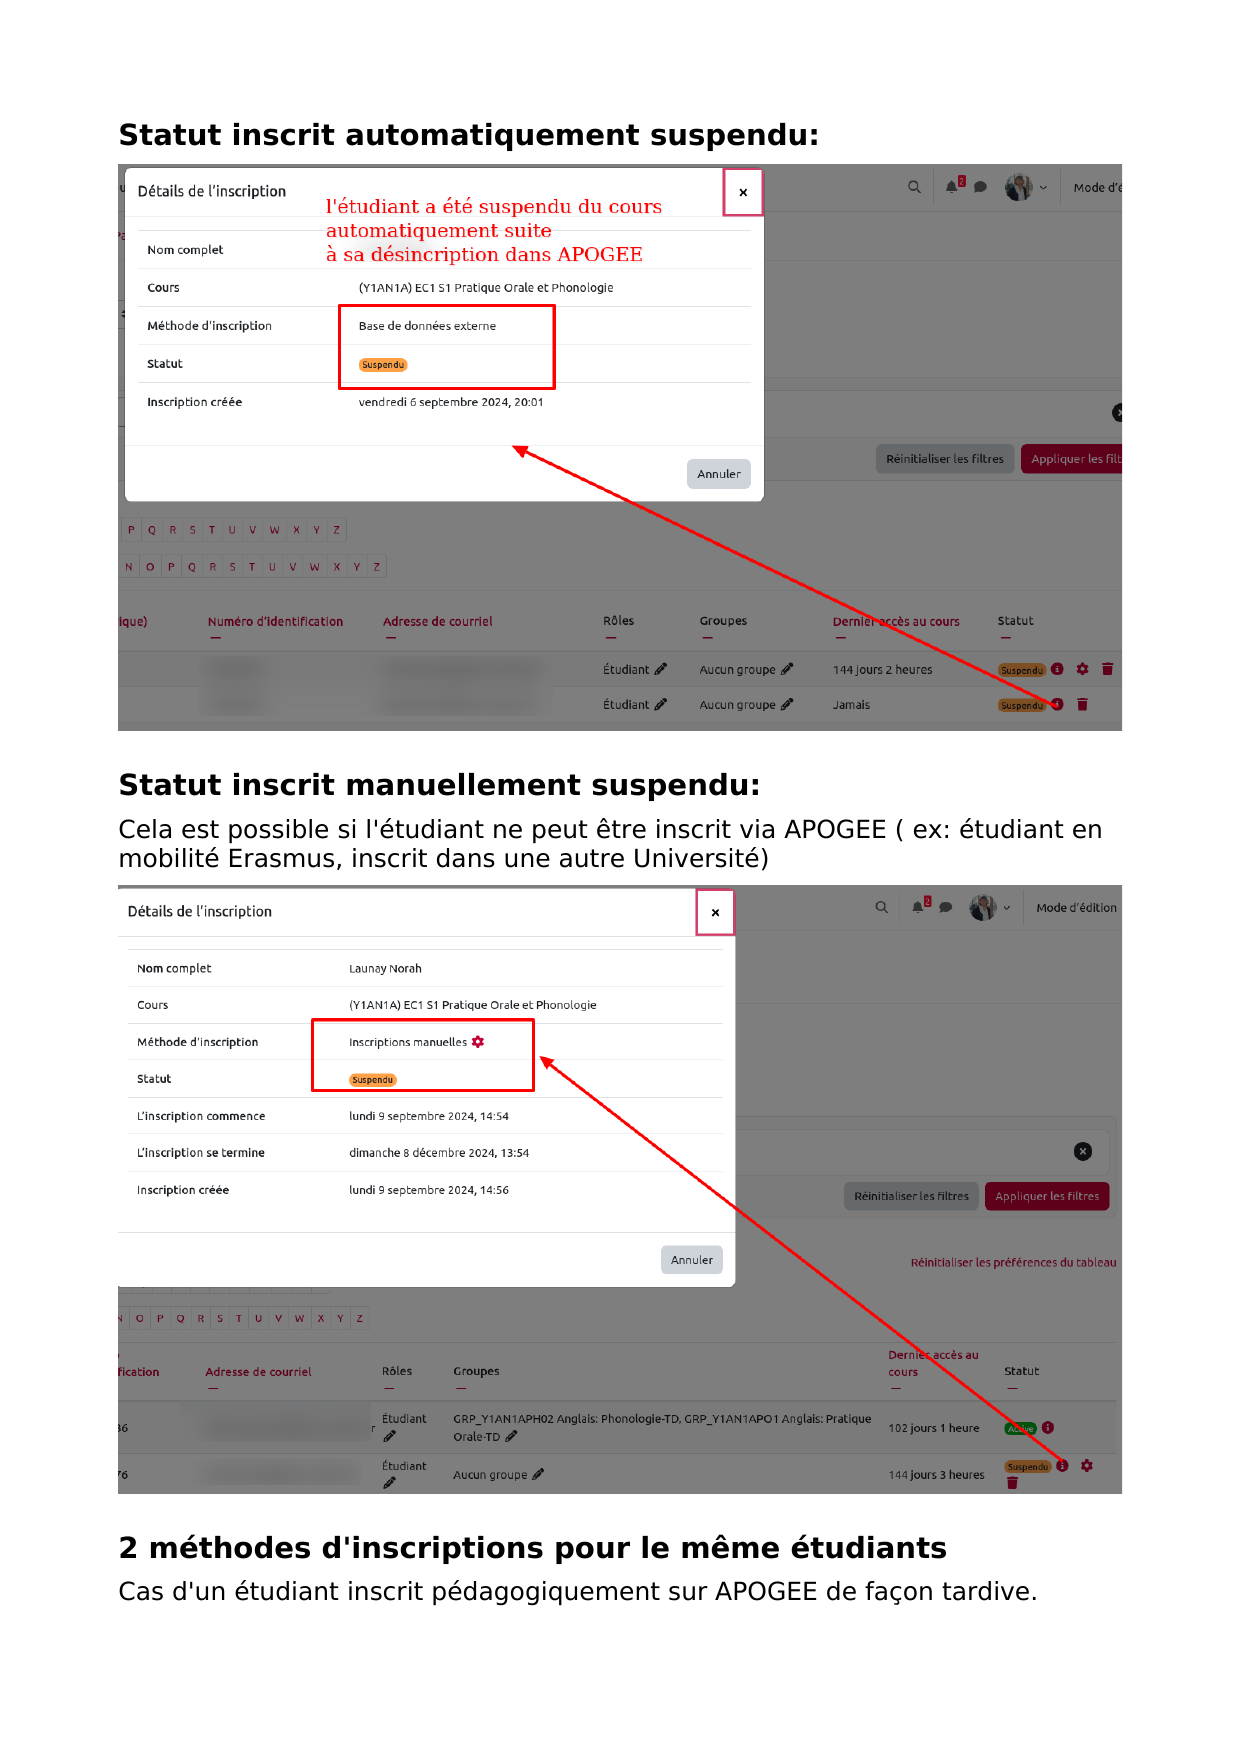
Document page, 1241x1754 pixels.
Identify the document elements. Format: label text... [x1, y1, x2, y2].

text Cela est possible si l'étudiant ne peut être inscrit via APOGEE ( ex: étudiant en mobilité Erasmus, inscrit dans une autre Université) [118, 815, 1122, 873]
subtitle 2 méthodes d'inscriptions pour le même étudiants [118, 1531, 1122, 1565]
text Cas d'un étudiant inscrit pédagogiquement sur APOGEE de façon tardive. [118, 1578, 1122, 1607]
subtitle Statut inscrit automatiquement suspendu: [118, 118, 1122, 152]
subtitle Statut inscrit manuellement suspendu: [118, 768, 1122, 802]
picture [118, 885, 1123, 1494]
picture [118, 164, 1123, 731]
